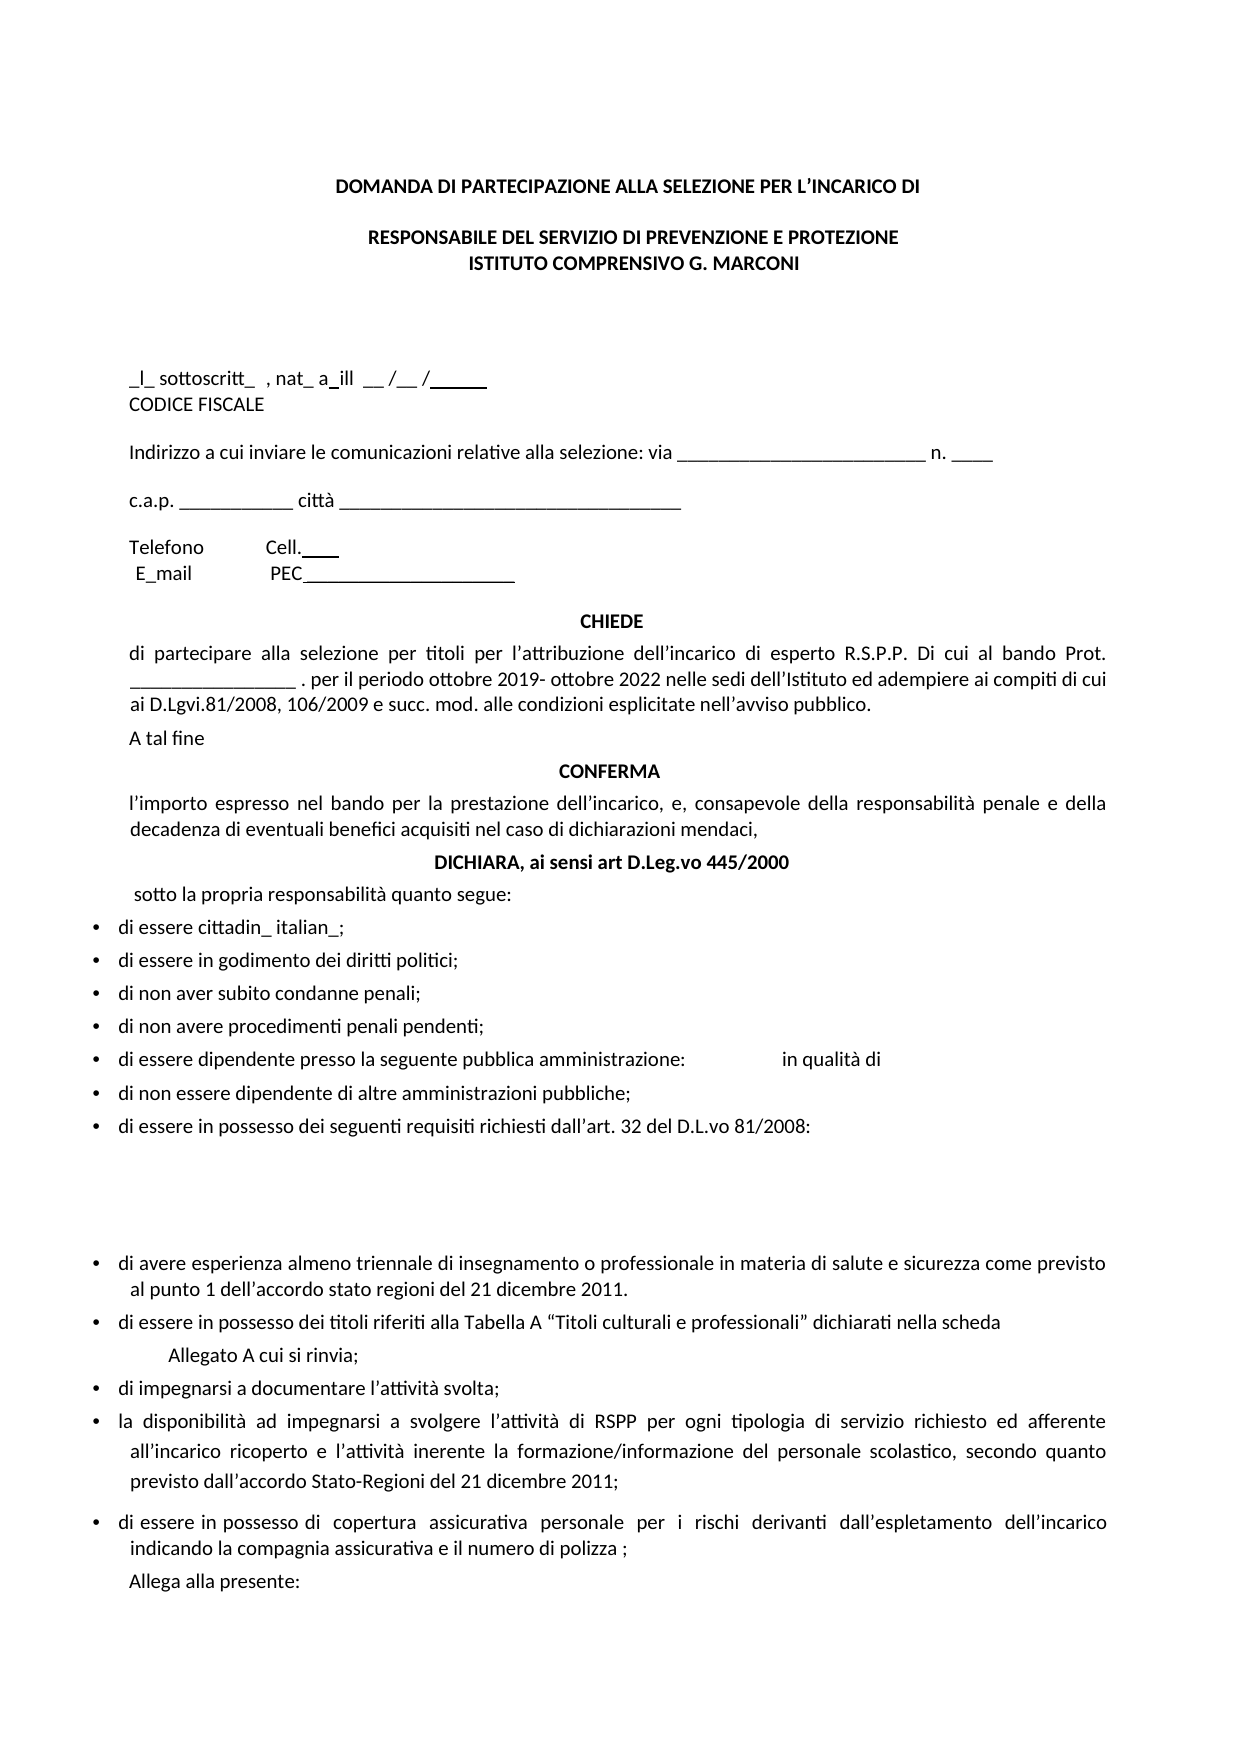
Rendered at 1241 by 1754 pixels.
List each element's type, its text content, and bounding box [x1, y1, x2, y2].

text Allega alla presente: [129, 1568, 1108, 1594]
list di essere in possesso dei titoli riferiti alla Tabella A “Titoli culturali e professionali” dichiarati nella scheda [92, 1309, 1108, 1334]
text CHIEDE [118, 608, 1110, 633]
subtitle RESPONSABILE DEL SERVIZIO DI PREVENZIONE E PROTEZIONE ISTITUTO COMPRENSIVO G. MARCONI [340, 224, 927, 275]
text CODICE FISCALE [129, 391, 1108, 417]
list di essere in possesso di copertura assicurativa personale per i rischi derivanti dall’espletamento dell’incarico indicando la compagnia assicurativa e il numero di polizza ; [92, 1509, 1108, 1561]
list di non avere procedimenti penali pendenti; [92, 1013, 1108, 1039]
text DICHIARA, ai sensi art D.Leg.vo 445/2000 [118, 849, 1110, 874]
list di avere esperienza almeno triennale di insegnamento o professionale in materia di salute e sicurezza come previsto al punto 1 dell’accordo stato regioni del 21 dicembre 2011. [92, 1250, 1108, 1301]
list di non aver subito condanne penali; [92, 980, 1108, 1006]
text A tal fine [129, 725, 1108, 750]
text Indirizzo a cui inviare le comunicazioni relative alla selezione: via ________________________ n. ____ [129, 439, 1108, 464]
text di partecipare alla selezione per titoli per l’attribuzione dell’incarico di esperto R.S.P.P. Di cui al bando Prot. ________________ . per il periodo ottobre 2019- ottobre 2022 nelle sedi dell’Istituto ed adempiere ai compiti di cui ai D.Lgvi.81/2008, 106/2009 e succ. mod. alle condizioni esplicitate nell’avviso pubblico. [129, 640, 1108, 717]
list di essere cittadin_ italian_; [92, 914, 1108, 939]
text sotto la propria responsabilità quanto segue: [129, 881, 1108, 906]
list di impegnarsi a documentare l’attività svolta; [92, 1375, 1108, 1401]
text Allegato A cui si rinvia; [168, 1342, 1108, 1367]
text E_mail PEC ____________________ [135, 560, 1108, 586]
list di non essere dipendente di altre amministrazioni pubbliche; [92, 1080, 1108, 1105]
list la disponibilità ad impegnarsi a svolgere l’attività di RSPP per ogni tipologia di servizio richiesto ed afferente all’incarico ricoperto e l’attività inerente la formazione/informazione del personale scolastico, secondo quanto previsto dall’accordo Stato-Regioni del 21 dicembre 2011; [92, 1408, 1108, 1493]
text l’importo espresso nel bando per la prestazione dell’incarico, e, consapevole della responsabilità penale e della decadenza di eventuali benefici acquisiti nel caso di dichiarazioni mendaci, [129, 790, 1108, 841]
subtitle DOMANDA DI PARTECIPAZIONE ALLA SELEZIONE PER L’INCARICO DI [312, 173, 1110, 198]
list di essere in godimento dei diritti politici; [92, 947, 1108, 973]
text Telefono Cell. [129, 534, 1108, 560]
text _l_ sottoscritt_ , nat_ a ill __ /__ / [129, 366, 1108, 391]
list di essere in possesso dei seguenti requisiti richiesti dall’art. 32 del D.L.vo 81/2008: [92, 1113, 1108, 1138]
text CONFERMA [118, 758, 1110, 783]
list di essere dipendente presso la seguente pubblica amministrazione: in qualità di [92, 1047, 1108, 1072]
text c.a.p. ___________ città _________________________________ [129, 487, 1108, 512]
